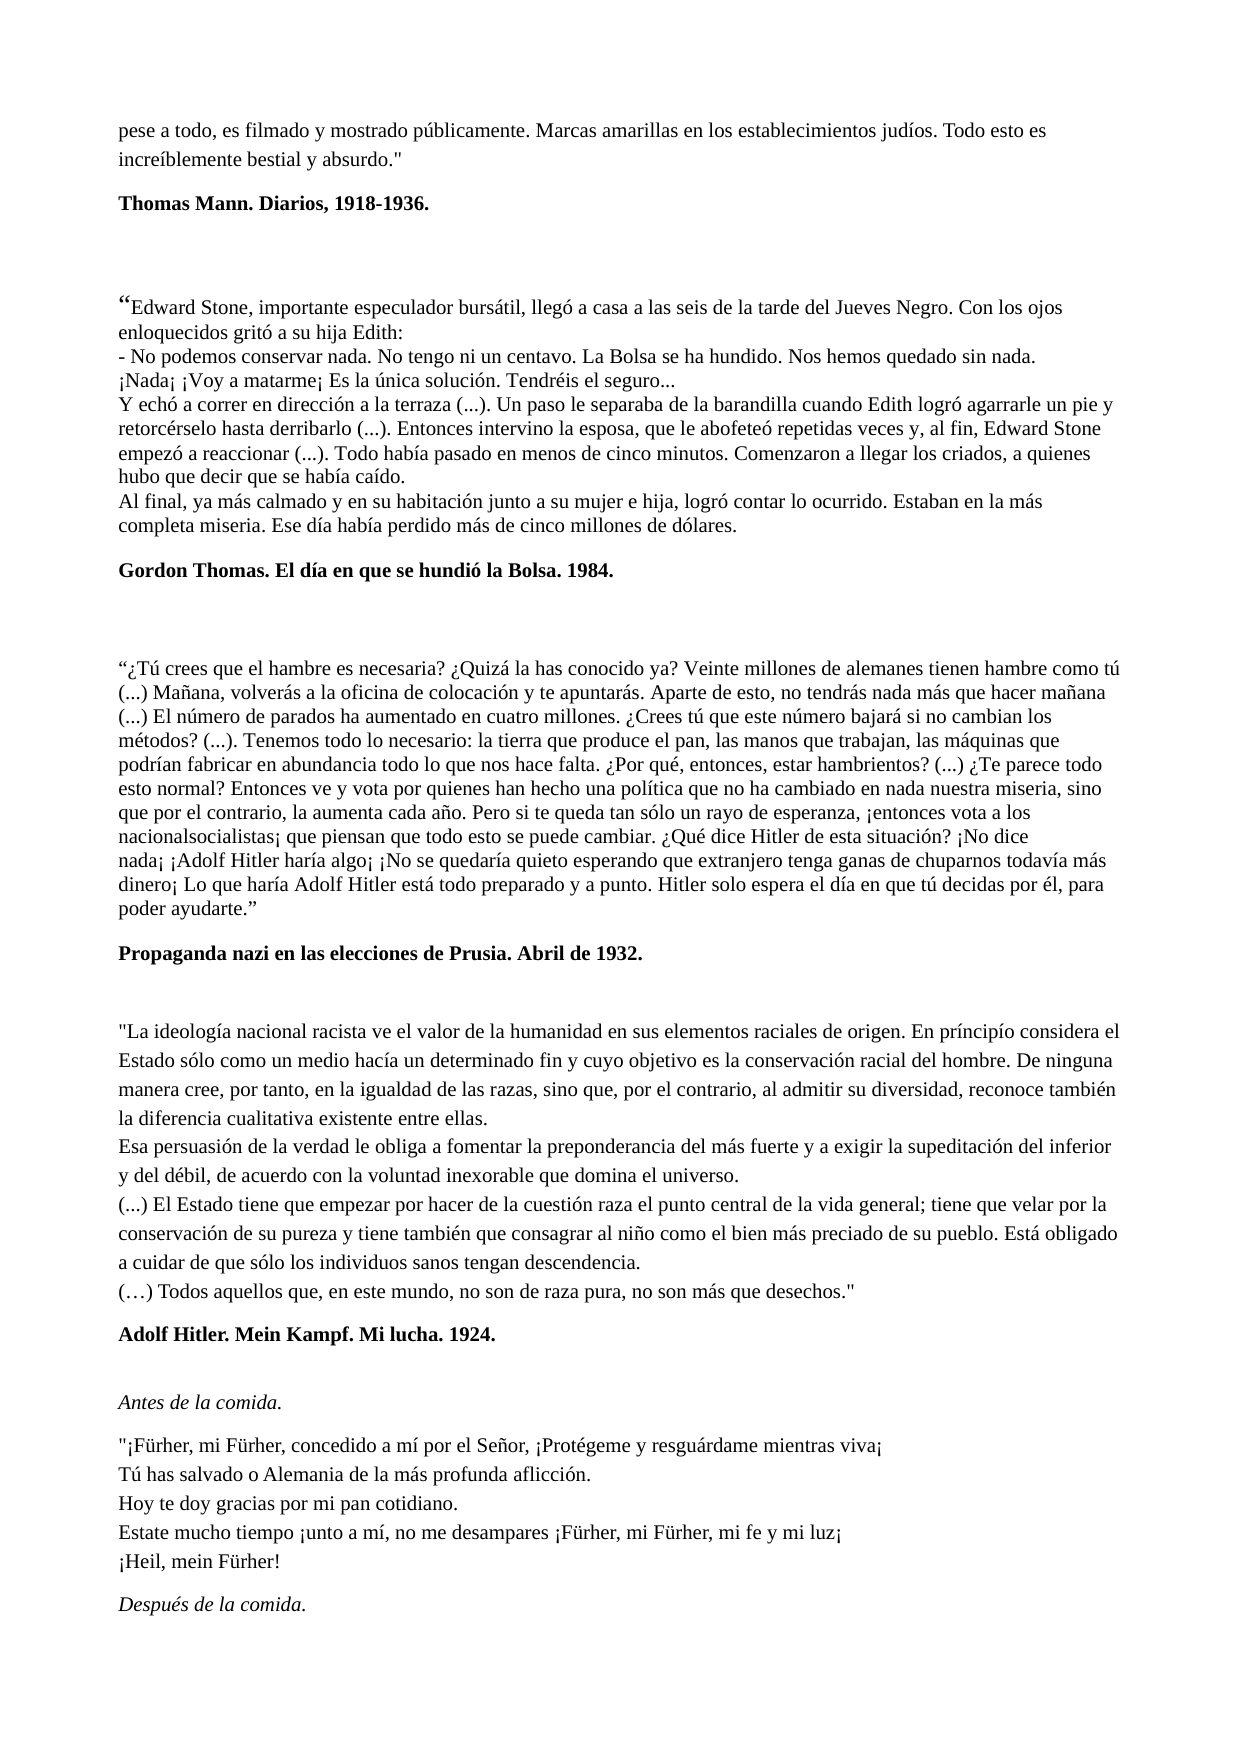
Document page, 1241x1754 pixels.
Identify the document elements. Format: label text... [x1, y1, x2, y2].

text pese a todo, es filmado y mostrado públicamente. Marcas amarillas en los establecimientos judíos. Todo esto es increíblemente bestial y absurdo." [118, 118, 1122, 171]
text Gordon Thomas. El día en que se hundió la Bolsa. 1984. [118, 557, 1122, 582]
text Adolf Hitler. Mein Kampf. Mi lucha. 1924. [118, 1322, 1122, 1346]
text "¡Fürher, mi Fürher, concedido a mí por el Señor, ¡Protégeme y resguárdame mientras viva¡ Tú has salvado o Alemania de la más profunda aflicción. Hoy te doy gracias por mi pan cotidiano. Estate mucho tiempo ¡unto a mí, no me desampares ¡Fürher, mi Fürher, mi fe y mi luz¡ ¡Heil, mein Fürher! [118, 1433, 1122, 1573]
text Antes de la comida. [118, 1390, 1122, 1414]
text Propaganda nazi en las elecciones de Prusia. Abril de 1932. [118, 941, 1122, 965]
text “Edward Stone, importante especulador bursátil, llegó a casa a las seis de la tarde del Jueves Negro. Con los ojos enloquecidos gritó a su hija Edith: - No podemos conservar nada. No tengo ni un centavo. La Bolsa se ha hundido. Nos hemos quedado sin nada. ¡Nada¡ ¡Voy a matarme¡ Es la única solución. Tendréis el seguro... Y echó a correr en dirección a la terraza (...). Un paso le separaba de la barandilla cuando Edith logró agarrarle un pie y retorcérselo hasta derribarlo (...). Entonces intervino la esposa, que le abofeteó repetidas veces y, al fin, Edward Stone empezó a reaccionar (...). Todo había pasado en menos de cinco minutos. Comenzaron a llegar los criados, a quienes hubo que decir que se había caído. Al final, ya más calmado y en su habitación junto a su mujer e hija, logró contar lo ocurrido. Estaban en la más completa miseria. Ese día había perdido más de cinco millones de dólares. [118, 288, 1122, 537]
text Thomas Mann. Diarios, 1918-1936. [118, 190, 1122, 214]
text Después de la comida. [118, 1592, 1122, 1616]
text "La ideología nacional racista ve el valor de la humanidad en sus elementos raciales de origen. En príncipío considera el Estado sólo como un medio hacía un determinado fin y cuyo objetivo es la conservación racial del hombre. De ninguna manera cree, por tanto, en la igualdad de las razas, sino que, por el contrario, al admitir su diversidad, reconoce también la diferencia cualitativa existente entre ellas. Esa persuasión de la verdad le obliga a fomentar la preponderancia del más fuerte y a exigir la supeditación del inferior y del débil, de acuerdo con la voluntad inexorable que domina el universo. (...) El Estado tiene que empezar por hacer de la cuestión raza el punto central de la vida general; tiene que velar por la conservación de su pureza y tiene también que consagrar al niño como el bien más preciado de su pueblo. Está obligado a cuidar de que sólo los individuos sanos tengan descendencia. (…) Todos aquellos que, en este mundo, no son de raza pura, no son más que desechos." [118, 1019, 1122, 1303]
text “¿Tú crees que el hambre es necesaria? ¿Quizá la has conocido ya? Veinte millones de alemanes tienen hambre como tú (...) Mañana, volverás a la oficina de colocación y te apuntarás. Aparte de esto, no tendrás nada más que hacer mañana (...) El número de parados ha aumentado en cuatro millones. ¿Crees tú que este número bajará si no cambian los métodos? (...). Tenemos todo lo necesario: la tierra que produce el pan, las manos que trabajan, las máquinas que podrían fabricar en abundancia todo lo que nos hace falta. ¿Por qué, entonces, estar hambrientos? (...) ¿Te parece todo esto normal? Entonces ve y vota por quienes han hecho una política que no ha cambiado en nada nuestra miseria, sino que por el contrario, la aumenta cada año. Pero si te queda tan sólo un rayo de esperanza, ¡entonces vota a los nacionalsocialistas¡ que piensan que todo esto se puede cambiar. ¿Qué dice Hitler de esta situación? ¡No dice nada¡ ¡Adolf Hitler haría algo¡ ¡No se quedaría quieto esperando que extranjero tenga ganas de chuparnos todavía más dinero¡ Lo que haría Adolf Hitler está todo preparado y a punto. Hitler solo espera el día en que tú decidas por él, para poder ayudarte.” [118, 656, 1122, 920]
